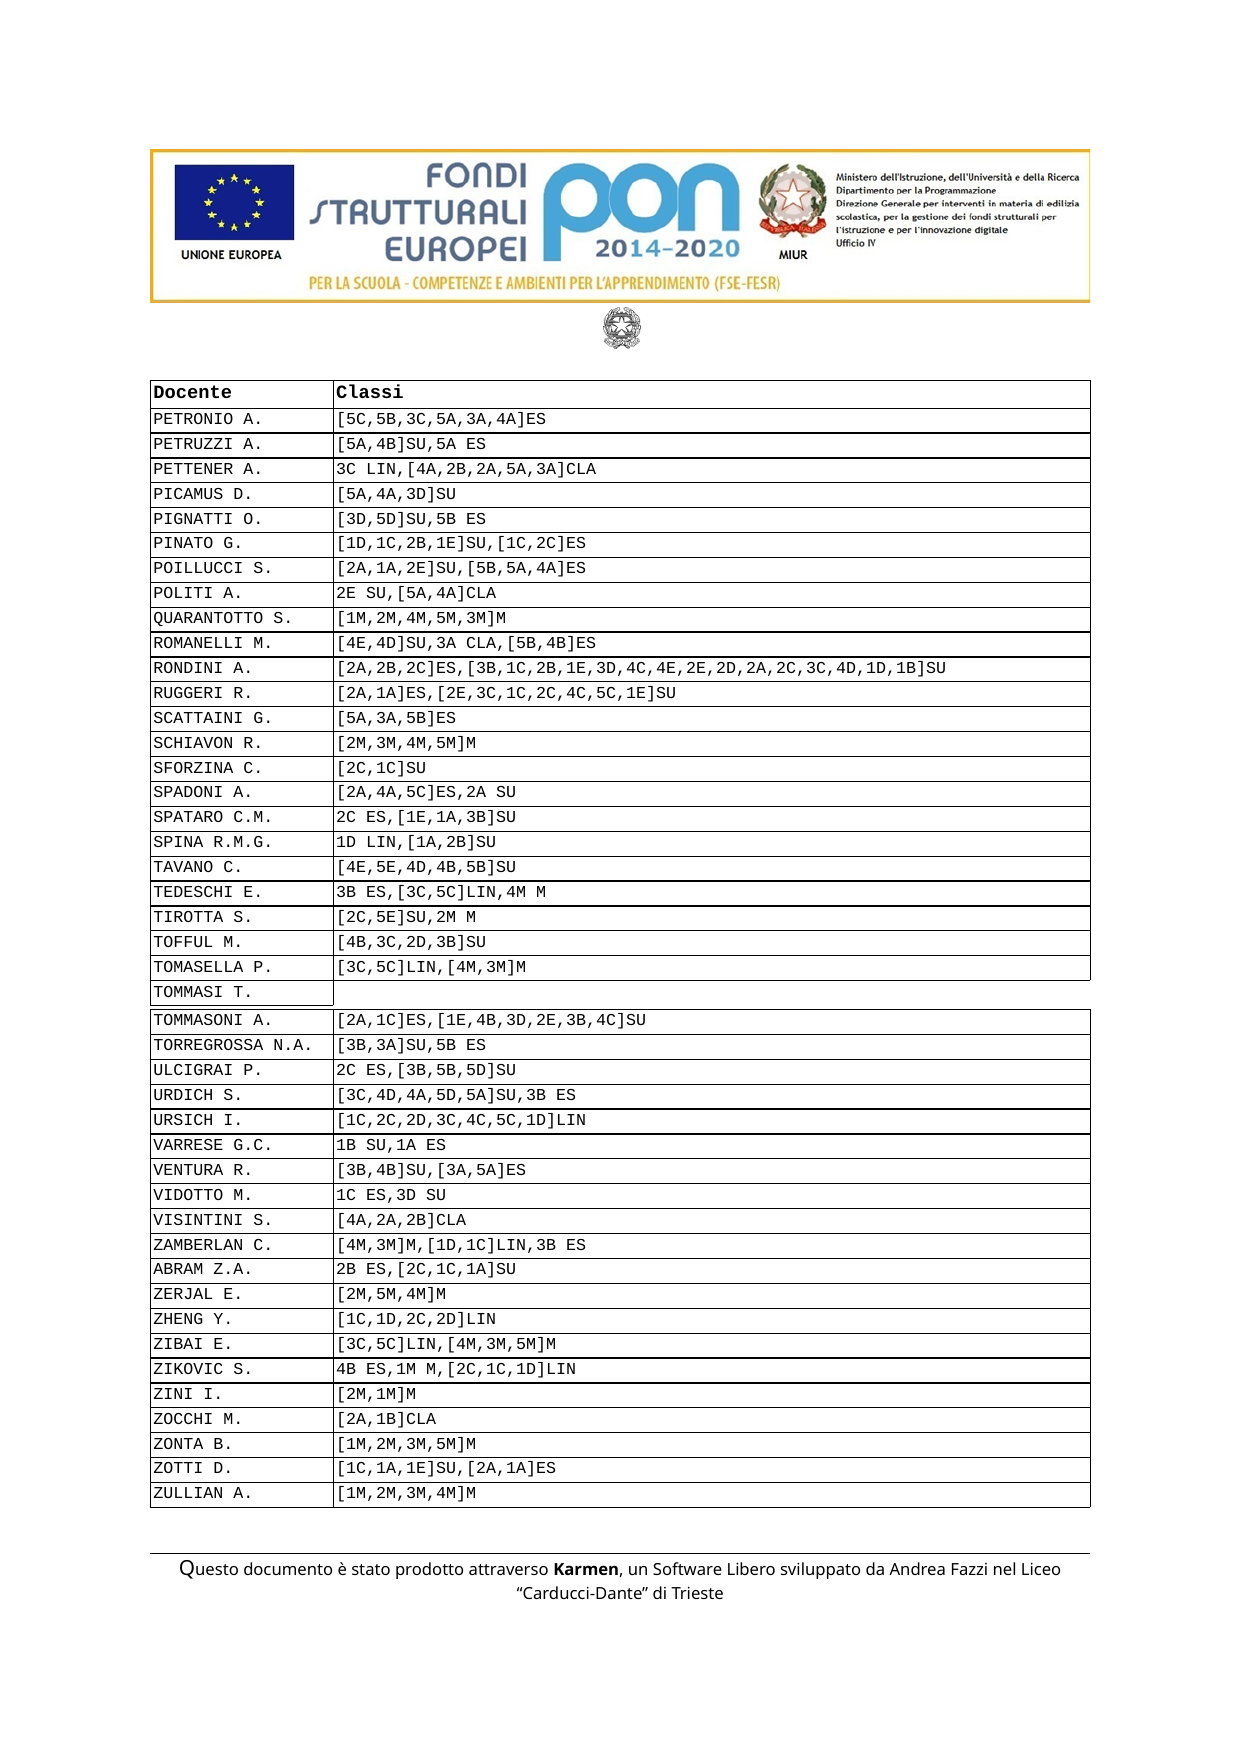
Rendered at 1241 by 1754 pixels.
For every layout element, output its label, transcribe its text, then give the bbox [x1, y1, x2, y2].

table_cell [1M,2M,4M,5M,3M]M [334, 608, 1090, 631]
table_cell [333, 981, 1090, 1009]
table_cell [1C,1A,1E]SU,[2A,1A]ES [334, 1458, 1090, 1482]
table_cell TIROTTA S. [151, 907, 333, 930]
table_cell [2M,3M,4M,5M]M [334, 732, 1090, 756]
table_cell [4E,4D]SU,3A CLA,[5B,4B]ES [334, 633, 1090, 656]
table_cell SCATTAINI G. [151, 707, 333, 731]
table_cell 2B ES,[2C,1C,1A]SU [334, 1259, 1090, 1283]
table_cell URDICH S. [151, 1085, 333, 1108]
table_cell QUARANTOTTO S. [151, 608, 333, 631]
table_cell [2A,1A,2E]SU,[5B,5A,4A]ES [334, 558, 1090, 582]
table_cell ULCIGRAI P. [151, 1060, 333, 1084]
table_cell ZOCCHI M. [151, 1408, 333, 1432]
table_cell 2E SU,[5A,4A]CLA [334, 583, 1090, 607]
table_cell TEDESCHI E. [151, 882, 333, 905]
table_cell 3B ES,[3C,5C]LIN,4M M [334, 882, 1090, 905]
table_cell ZINI I. [151, 1384, 333, 1407]
table_cell TOMMASI T. [151, 981, 333, 1005]
table_cell ZULLIAN A. [151, 1483, 333, 1507]
table_cell [4A,2A,2B]CLA [334, 1209, 1090, 1233]
table_cell [2C,5E]SU,2M M [334, 907, 1090, 930]
table_cell 1D LIN,[1A,2B]SU [334, 832, 1090, 856]
table_cell TAVANO C. [151, 857, 333, 880]
table_cell [4E,5E,4D,4B,5B]SU [334, 857, 1090, 880]
table_cell VIDOTTO M. [151, 1184, 333, 1208]
table_cell [4B,3C,2D,3B]SU [334, 931, 1090, 955]
table_cell [1C,2C,2D,3C,4C,5C,1D]LIN [334, 1110, 1090, 1133]
table_cell ROMANELLI M. [151, 633, 333, 656]
table_cell [1M,2M,3M,4M]M [334, 1483, 1090, 1507]
table_cell POILLUCCI S. [151, 558, 333, 582]
table_cell ZHENG Y. [151, 1309, 333, 1333]
table_header Docente [151, 381, 333, 408]
table_cell [5A,4A,3D]SU [334, 483, 1090, 507]
table_cell VISINTINI S. [151, 1209, 333, 1233]
picture [150, 149, 1091, 351]
table_cell SPINA R.M.G. [151, 832, 333, 856]
table_cell [1M,2M,3M,5M]M [334, 1433, 1090, 1457]
table_cell VARRESE G.C. [151, 1135, 333, 1158]
table_cell PETTENER A. [151, 459, 333, 482]
table_cell [5A,4B]SU,5A ES [334, 434, 1090, 457]
table_cell [2A,4A,5C]ES,2A SU [334, 782, 1090, 806]
table_cell [2C,1C]SU [334, 757, 1090, 781]
table_cell [2A,1A]ES,[2E,3C,1C,2C,4C,5C,1E]SU [334, 682, 1090, 706]
table_cell ZIKOVIC S. [151, 1359, 333, 1382]
table_cell PETRONIO A. [151, 409, 333, 432]
table_cell [1C,1D,2C,2D]LIN [334, 1309, 1090, 1333]
table_cell [3B,3A]SU,5B ES [334, 1035, 1090, 1059]
table_cell [5A,3A,5B]ES [334, 707, 1090, 731]
table_cell ZAMBERLAN C. [151, 1234, 333, 1258]
table_cell SCHIAVON R. [151, 732, 333, 756]
table_cell ZERJAL E. [151, 1284, 333, 1308]
table_cell [1D,1C,2B,1E]SU,[1C,2C]ES [334, 533, 1090, 557]
table_cell ABRAM Z.A. [151, 1259, 333, 1283]
table_cell [3C,4D,4A,5D,5A]SU,3B ES [334, 1085, 1090, 1108]
table_cell PIGNATTI O. [151, 508, 333, 532]
table_cell [2M,5M,4M]M [334, 1284, 1090, 1308]
table_cell 2C ES,[1E,1A,3B]SU [334, 807, 1090, 831]
table_cell [2A,2B,2C]ES,[3B,1C,2B,1E,3D,4C,4E,2E,2D,2A,2C,3C,4D,1D,1B]SU [334, 658, 1090, 681]
table_cell TOFFUL M. [151, 931, 333, 955]
table_cell [4M,3M]M,[1D,1C]LIN,3B ES [334, 1234, 1090, 1258]
table_cell 2C ES,[3B,5B,5D]SU [334, 1060, 1090, 1084]
table_cell [3B,4B]SU,[3A,5A]ES [334, 1159, 1090, 1183]
table_cell [3C,5C]LIN,[4M,3M]M [334, 956, 1090, 980]
table_cell PINATO G. [151, 533, 333, 557]
table_cell TORREGROSSA N.A. [151, 1035, 333, 1059]
table_cell [3D,5D]SU,5B ES [334, 508, 1090, 532]
table_cell [2A,1C]ES,[1E,4B,3D,2E,3B,4C]SU [334, 1010, 1090, 1034]
table_cell ZIBAI E. [151, 1334, 333, 1357]
table_cell 3C LIN,[4A,2B,2A,5A,3A]CLA [334, 459, 1090, 482]
table_cell [3C,5C]LIN,[4M,3M,5M]M [334, 1334, 1090, 1357]
table_cell [2A,1B]CLA [334, 1408, 1090, 1432]
table_cell TOMASELLA P. [151, 956, 333, 980]
table_cell SPADONI A. [151, 782, 333, 806]
table_cell 1B SU,1A ES [334, 1135, 1090, 1158]
table_cell PETRUZZI A. [151, 434, 333, 457]
table_cell RUGGERI R. [151, 682, 333, 706]
table_cell VENTURA R. [151, 1159, 333, 1183]
table_cell POLITI A. [151, 583, 333, 607]
table_cell RONDINI A. [151, 658, 333, 681]
table_cell ZONTA B. [151, 1433, 333, 1457]
table_cell 4B ES,1M M,[2C,1C,1D]LIN [334, 1359, 1090, 1382]
table_cell URSICH I. [151, 1110, 333, 1133]
table_cell 1C ES,3D SU [334, 1184, 1090, 1208]
table_header Classi [334, 381, 1090, 408]
table_cell PICAMUS D. [151, 483, 333, 507]
table_cell TOMMASONI A. [151, 1010, 333, 1034]
table_cell SPATARO C.M. [151, 807, 333, 831]
table_cell SFORZINA C. [151, 757, 333, 781]
table_cell [2M,1M]M [334, 1384, 1090, 1407]
table_cell ZOTTI D. [151, 1458, 333, 1482]
table_cell [5C,5B,3C,5A,3A,4A]ES [334, 409, 1090, 432]
